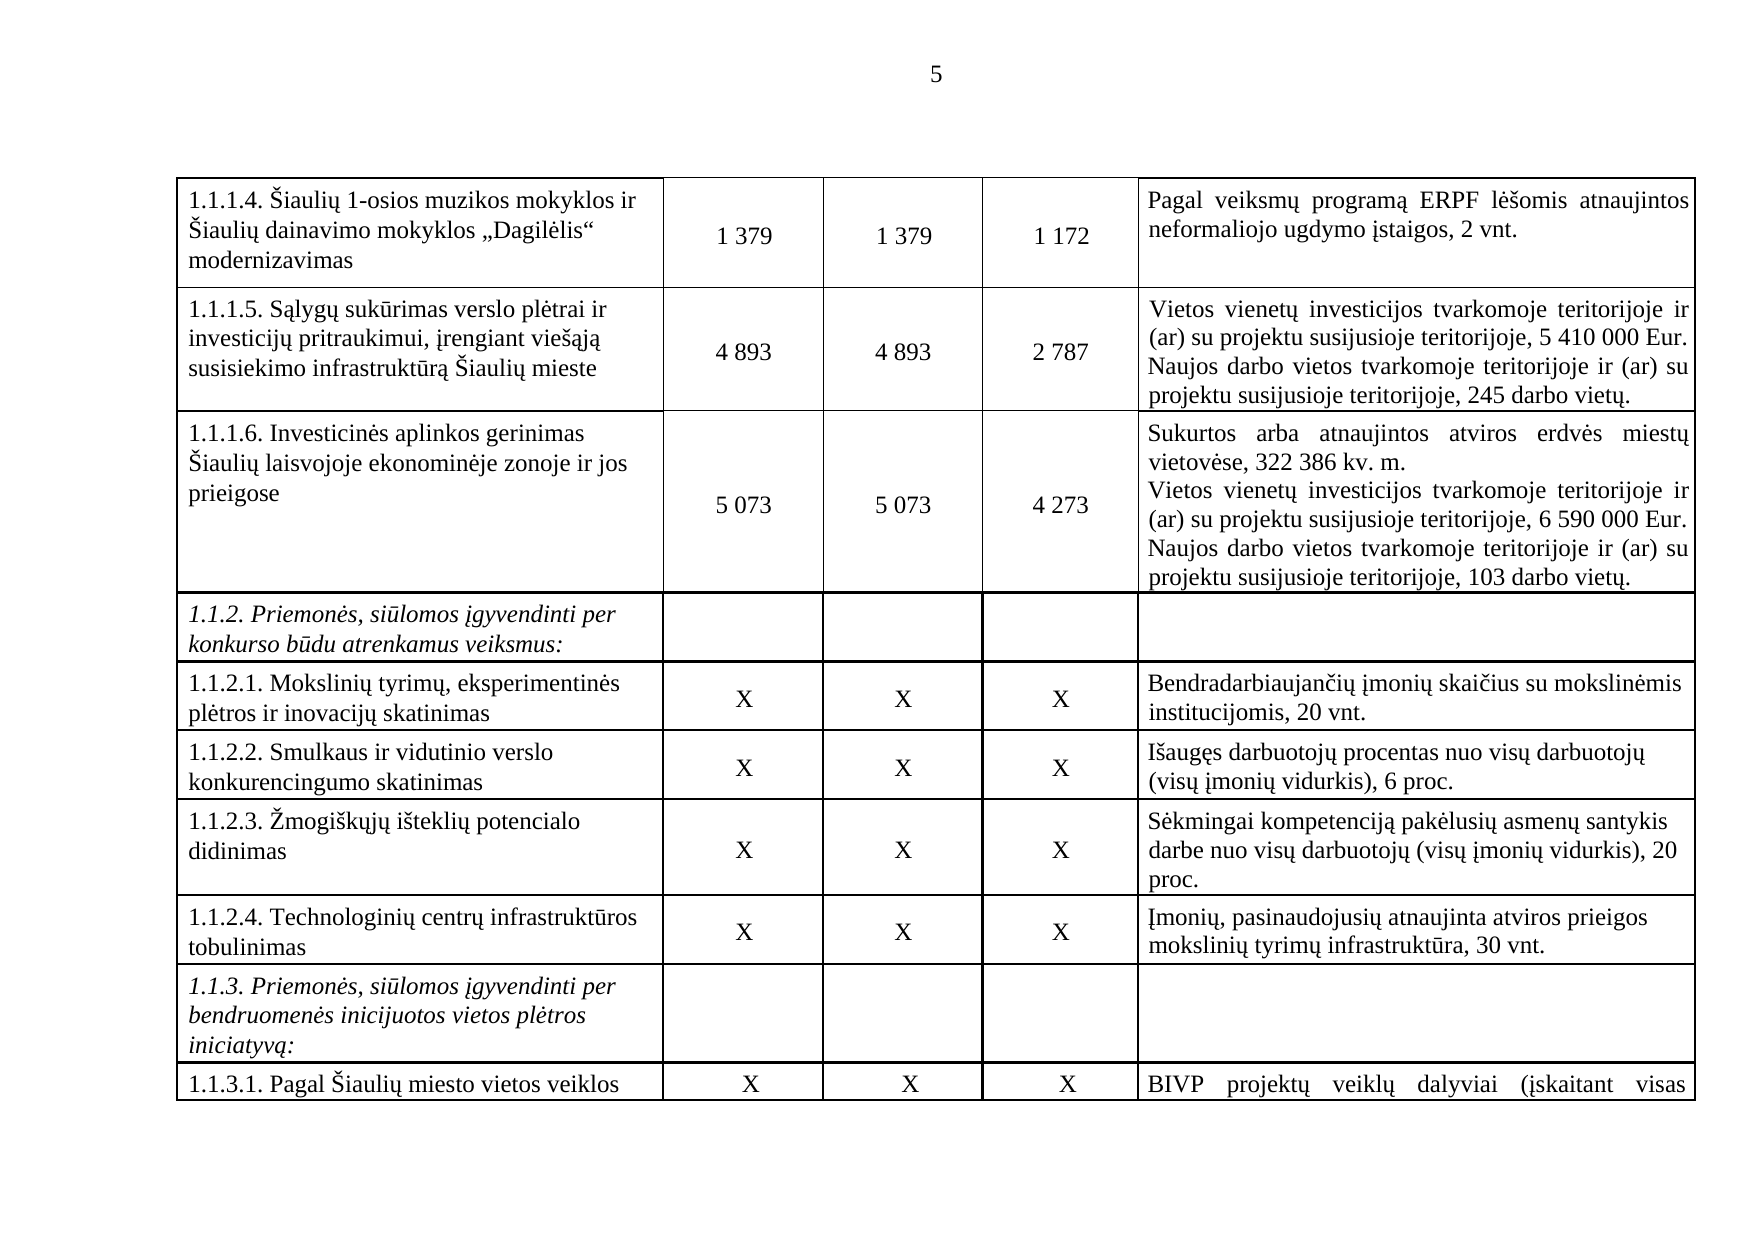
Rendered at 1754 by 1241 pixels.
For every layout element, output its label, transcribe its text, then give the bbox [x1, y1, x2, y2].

table_cell X [824, 663, 981, 729]
table_cell [664, 594, 822, 660]
table_cell Bendradarbiaujančių įmonių skaičius su mokslinėmis institucijomis, 20 vnt. [1139, 663, 1694, 729]
table_cell Išaugęs darbuotojų procentas nuo visų darbuotojų (visų įmonių vidurkis), 6 proc. [1139, 731, 1694, 798]
table_cell X [664, 896, 822, 963]
table_cell 4 893 [664, 288, 823, 410]
table_cell [664, 965, 822, 1061]
table_cell 1.1.1.4. Šiaulių 1-osios muzikos mokyklos ir Šiaulių dainavimo mokyklos „Dagilėlis“ modernizavimas [178, 179, 663, 287]
table_cell 1 379 [824, 178, 982, 287]
table_cell X [824, 800, 981, 894]
table_cell 1.1.2.3. Žmogiškųjų išteklių potencialo didinimas [178, 800, 662, 894]
table_cell X [984, 896, 1137, 963]
table_cell 1.1.2.1. Mokslinių tyrimų, eksperimentinės plėtros ir inovacijų skatinimas [178, 663, 662, 729]
table_cell BIVP projektų veiklų dalyviai (įskaitant visas [1139, 1064, 1694, 1099]
table_cell Pagal veiksmų programą ERPF lėšomis atnaujintos neformaliojo ugdymo įstaigos, 2 vnt. [1139, 179, 1694, 287]
table_cell 5 073 [824, 411, 982, 591]
table_cell Sėkmingai kompetenciją pakėlusių asmenų santykis darbe nuo visų darbuotojų (visų įmonių vidurkis), 20 proc. [1139, 800, 1694, 894]
table_cell X [664, 731, 822, 798]
table_cell 4 273 [983, 411, 1138, 591]
table_cell [984, 594, 1137, 660]
table_cell 1.1.3. Priemonės, siūlomos įgyvendinti per bendruomenės inicijuotos vietos plėtros iniciatyvą: [178, 965, 662, 1061]
table_cell 1 172 [983, 178, 1138, 287]
table_cell X [984, 1064, 1137, 1099]
table_cell X [664, 1064, 822, 1099]
table_cell X [824, 1064, 981, 1099]
table_cell 1.1.3.1. Pagal Šiaulių miesto vietos veiklos [178, 1064, 662, 1099]
table_cell Vietos vienetų investicijos tvarkomoje teritorijoje ir (ar) su projektu susijusioje teritorijoje, 5 410 000 Eur. Naujos darbo vietos tvarkomoje teritorijoje ir (ar) su projektu susijusioje teritorijoje, 245 darbo vietų. [1139, 288, 1694, 410]
table_cell X [824, 896, 981, 963]
table_cell Įmonių, pasinaudojusių atnaujinta atviros prieigos mokslinių tyrimų infrastruktūra, 30 vnt. [1139, 896, 1694, 963]
table_cell [1139, 594, 1694, 660]
table_cell 1.1.2.2. Smulkaus ir vidutinio verslo konkurencingumo skatinimas [178, 731, 662, 798]
table_cell X [664, 663, 822, 729]
table_cell [984, 965, 1137, 1061]
table_cell [1139, 965, 1694, 1061]
table_cell X [824, 731, 981, 798]
table_cell 1.1.2. Priemonės, siūlomos įgyvendinti per konkurso būdu atrenkamus veiksmus: [178, 594, 662, 660]
table_cell 1.1.2.4. Technologinių centrų infrastruktūros tobulinimas [178, 896, 662, 963]
table_cell 1.1.1.6. Investicinės aplinkos gerinimas Šiaulių laisvojoje ekonominėje zonoje ir jos prieigose [178, 412, 663, 591]
table_cell [824, 594, 981, 660]
table_cell Sukurtos arba atnaujintos atviros erdvės miestų vietovėse, 322 386 kv. m. Vietos vienetų investicijos tvarkomoje teritorijoje ir (ar) su projektu susijusioje teritorijoje, 6 590 000 Eur. Naujos darbo vietos tvarkomoje teritorijoje ir (ar) su projektu susijusioje teritorijoje, 103 darbo vietų. [1139, 412, 1694, 591]
table_cell 1.1.1.5. Sąlygų sukūrimas verslo plėtrai ir investicijų pritraukimui, įrengiant viešąją susisiekimo infrastruktūrą Šiaulių mieste [178, 288, 663, 410]
table_cell [824, 965, 981, 1061]
table_cell 4 893 [824, 288, 982, 410]
table_cell 2 787 [983, 288, 1138, 410]
table_cell X [984, 731, 1137, 798]
table_cell 5 073 [664, 411, 823, 591]
table_cell X [984, 663, 1137, 729]
table_cell X [984, 800, 1137, 894]
table_cell X [664, 800, 822, 894]
table_cell 1 379 [664, 178, 823, 287]
